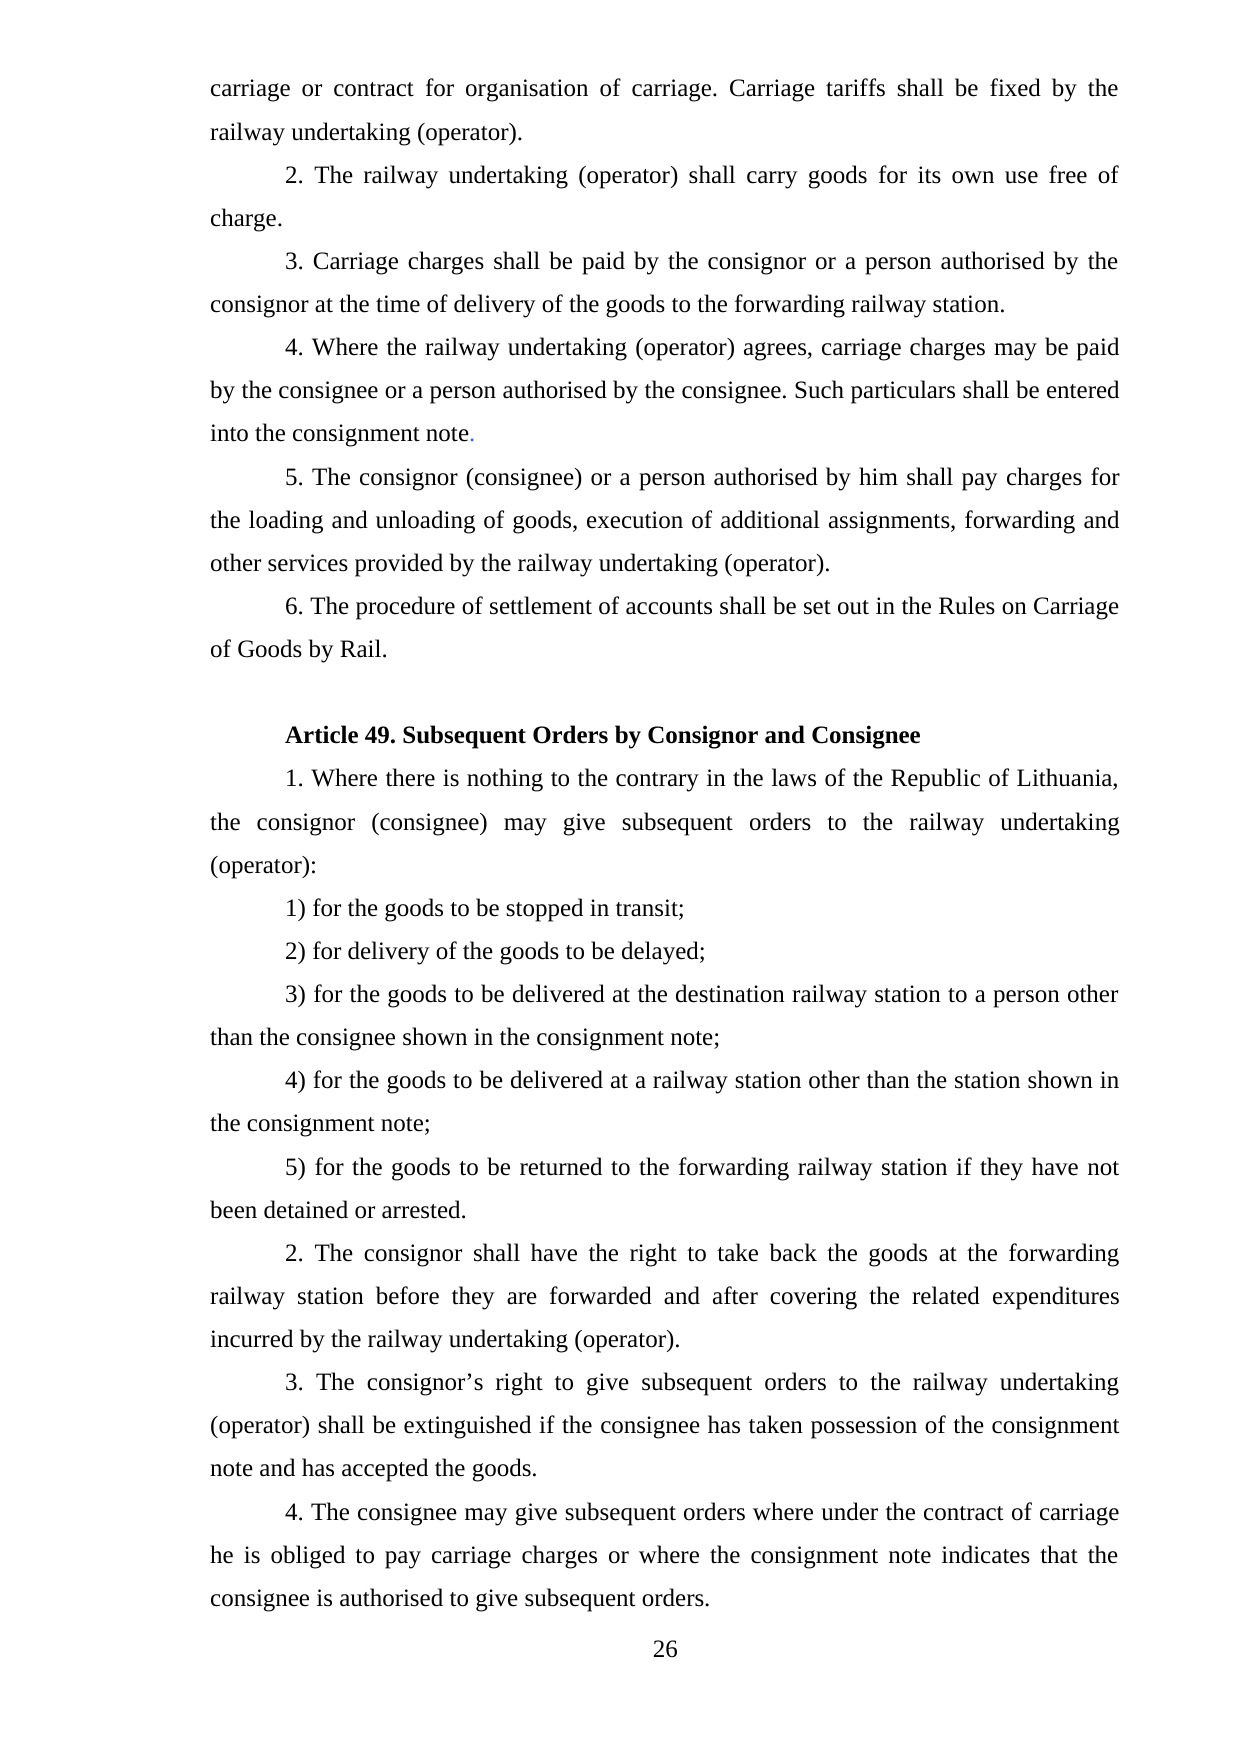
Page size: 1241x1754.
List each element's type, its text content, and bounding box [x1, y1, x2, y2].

text 2. The consignor shall have the right to take back the goods at the forwarding railway station before they are forwarded and after covering the related expenditures incurred by the railway undertaking (operator). [210, 1238, 1120, 1353]
text 6. The procedure of settlement of accounts shall be set out in the Rules on Carriage of Goods by Rail. [210, 591, 1120, 663]
text 5) for the goods to be returned to the forwarding railway station if they have not been detained or arrested. [210, 1152, 1120, 1223]
text 1) for the goods to be stopped in transit; [210, 893, 1120, 922]
text 4. Where the railway undertaking (operator) agrees, carriage charges may be paid by the consignee or a person authorised by the consignee. Such particulars shall be entered into the consignment note. [210, 332, 1120, 447]
text Article 49. Subsequent Orders by Consignor and Consignee [210, 720, 1120, 749]
text 3) for the goods to be delivered at the destination railway station to a person other than the consignee shown in the consignment note; [210, 979, 1120, 1051]
text 4. The consignee may give subsequent orders where under the contract of carriage he is obliged to pay carriage charges or where the consignment note indicates that the consignee is authorised to give subsequent orders. [210, 1497, 1120, 1612]
text 3. Carriage charges shall be paid by the consignor or a person authorised by the consignor at the time of delivery of the goods to the forwarding railway station. [210, 246, 1120, 318]
text 3. The consignor’s right to give subsequent orders to the railway undertaking (operator) shall be extinguished if the consignee has taken possession of the consignment note and has accepted the goods. [210, 1367, 1120, 1482]
text 1. Where there is nothing to the contrary in the laws of the Republic of Lithuania, the consignor (consignee) may give subsequent orders to the railway undertaking (operator): [210, 763, 1120, 878]
text 5. The consignor (consignee) or a person authorised by him shall pay charges for the loading and unloading of goods, execution of additional assignments, forwarding and other services provided by the railway undertaking (operator). [210, 462, 1120, 577]
text 2. The railway undertaking (operator) shall carry goods for its own use free of charge. [210, 160, 1120, 232]
text carriage or contract for organisation of carriage. Carriage tariffs shall be fixed by the railway undertaking (operator). [210, 73, 1120, 145]
text 4) for the goods to be delivered at a railway station other than the station shown in the consignment note; [210, 1065, 1120, 1137]
text 2) for delivery of the goods to be delayed; [210, 936, 1120, 965]
